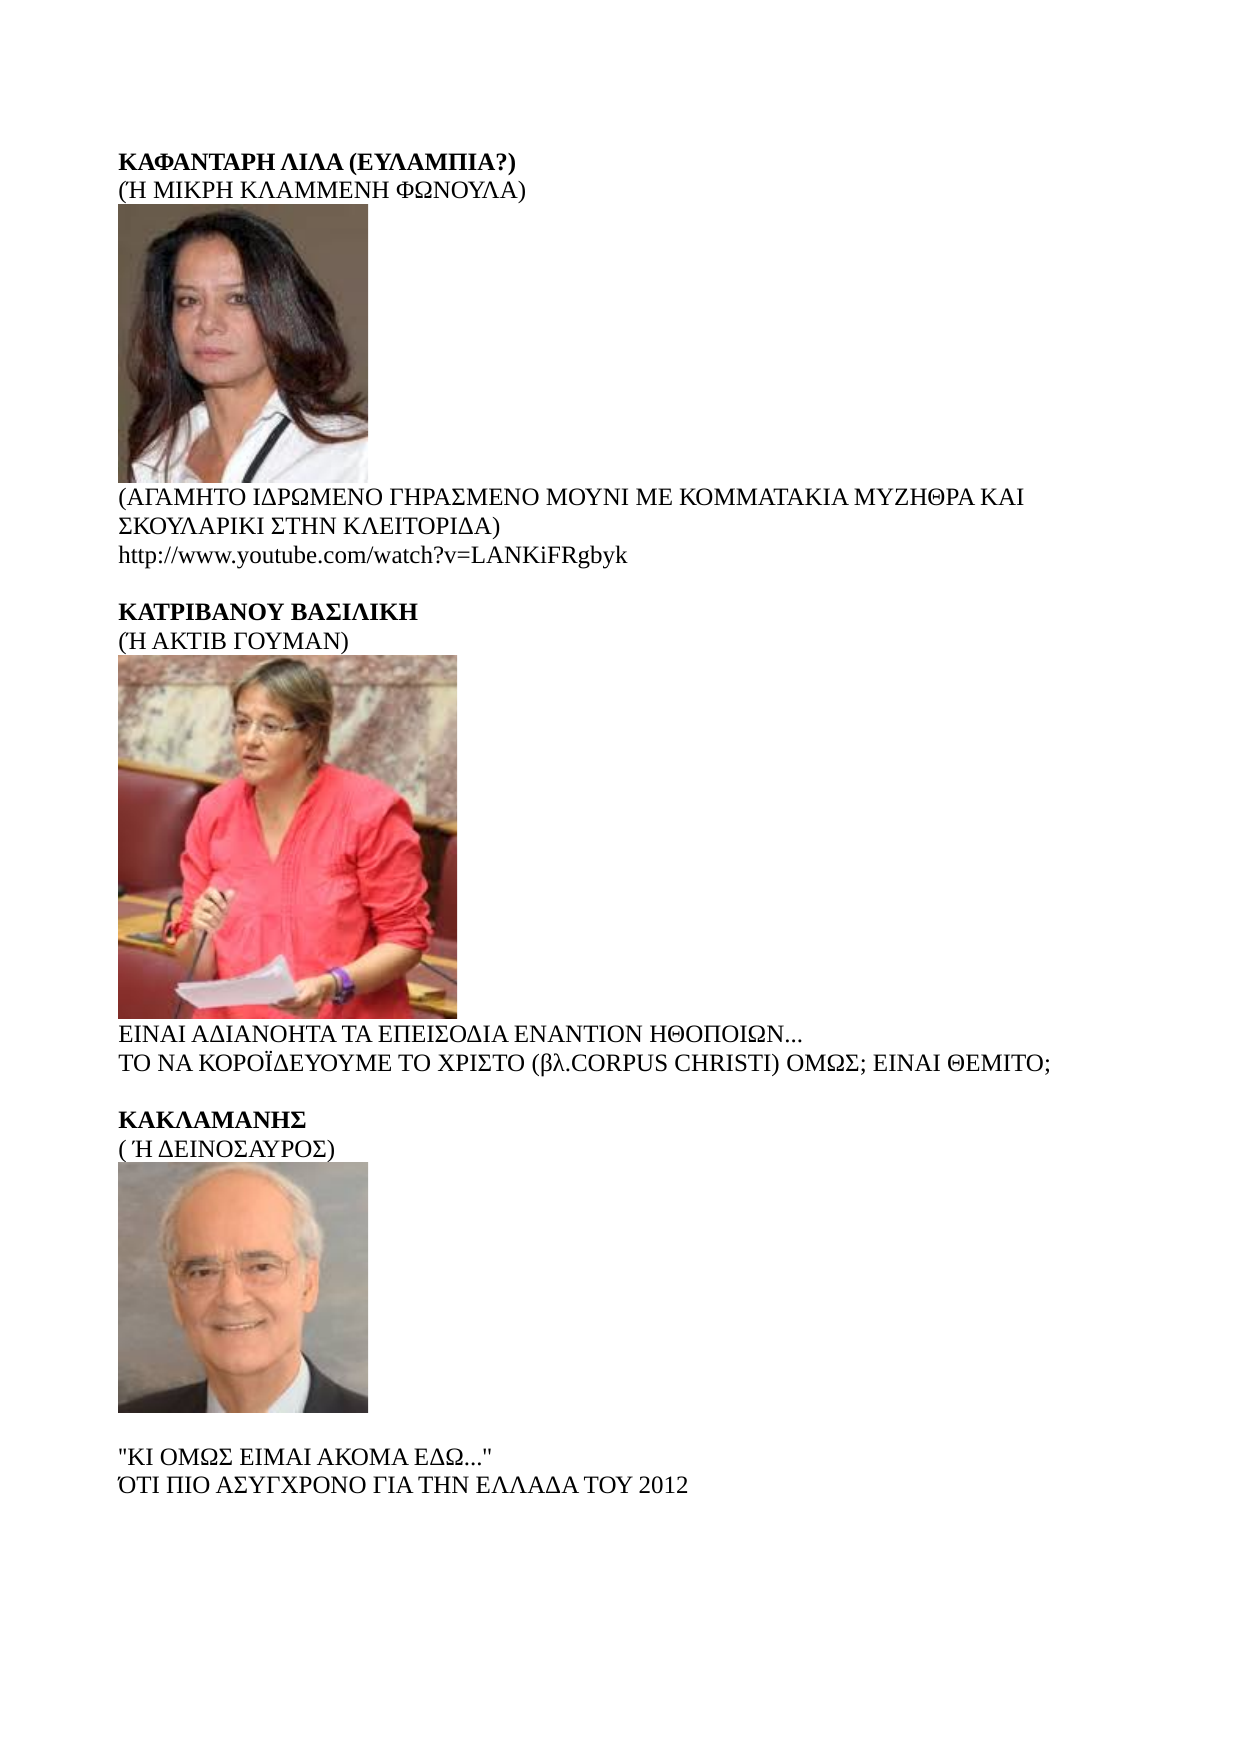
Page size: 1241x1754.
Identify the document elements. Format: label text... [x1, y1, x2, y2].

text http://www.youtube.com/watch?v=LANKiFRgbyk [118, 540, 1122, 569]
text ΚΑΤΡΙΒΑΝΟΥ ΒΑΣΙΛΙΚΗ [118, 597, 1122, 626]
text ( Ή ΔΕΙΝΟΣΑΥΡΟΣ) [118, 1134, 1122, 1163]
text ΌΤΙ ΠΙΟ ΑΣΥΓΧΡΟΝΟ ΓΙΑ ΤΗΝ ΕΛΛΑΔΑ ΤΟΥ 2012 [118, 1470, 1122, 1499]
text ΚΑΦΑΝΤΑΡΗ ΛΙΛΑ (ΕΥΛΑΜΠΙΑ?) [118, 147, 1122, 176]
text (Ή ΜΙΚΡΗ ΚΛΑΜΜΕΝΗ ΦΩΝΟΥΛΑ) [118, 176, 1122, 204]
text (ΑΓΑΜΗΤΟ ΙΔΡΩΜΕΝΟ ΓΗΡΑΣΜΕΝΟ ΜΟΥΝΙ ΜΕ ΚΟΜΜΑΤΑΚΙΑ ΜΥΖΗΘΡΑ ΚΑΙ ΣΚΟΥΛΑΡΙΚΙ ΣΤΗΝ ΚΛΕΙΤΟΡΙΔΑ) [118, 204, 1122, 540]
text ΚΑΚΛΑΜΑΝΗΣ [118, 1105, 1122, 1134]
text ΤΟ ΝΑ ΚΟΡΟΪΔΕΥΟΥΜΕ ΤΟ ΧΡΙΣΤΟ (βλ.CORPUS CHRISTI) ΟΜΩΣ; ΕΙΝΑΙ ΘΕΜΙΤΟ; [118, 1048, 1122, 1077]
picture [118, 204, 369, 483]
picture [118, 655, 458, 1019]
text ''ΚΙ ΟΜΩΣ ΕΙΜΑΙ ΑΚΟΜΑ ΕΔΩ...'' [118, 1442, 1122, 1470]
picture [118, 1162, 369, 1413]
text ΕΙΝΑΙ ΑΔΙΑΝΟΗΤΑ ΤΑ ΕΠΕΙΣΟΔΙΑ ΕΝΑΝΤΙΟΝ ΗΘΟΠΟΙΩΝ... [118, 655, 1122, 1048]
text (Ή ΑΚΤΙΒ ΓΟΥΜΑΝ) [118, 626, 1122, 655]
